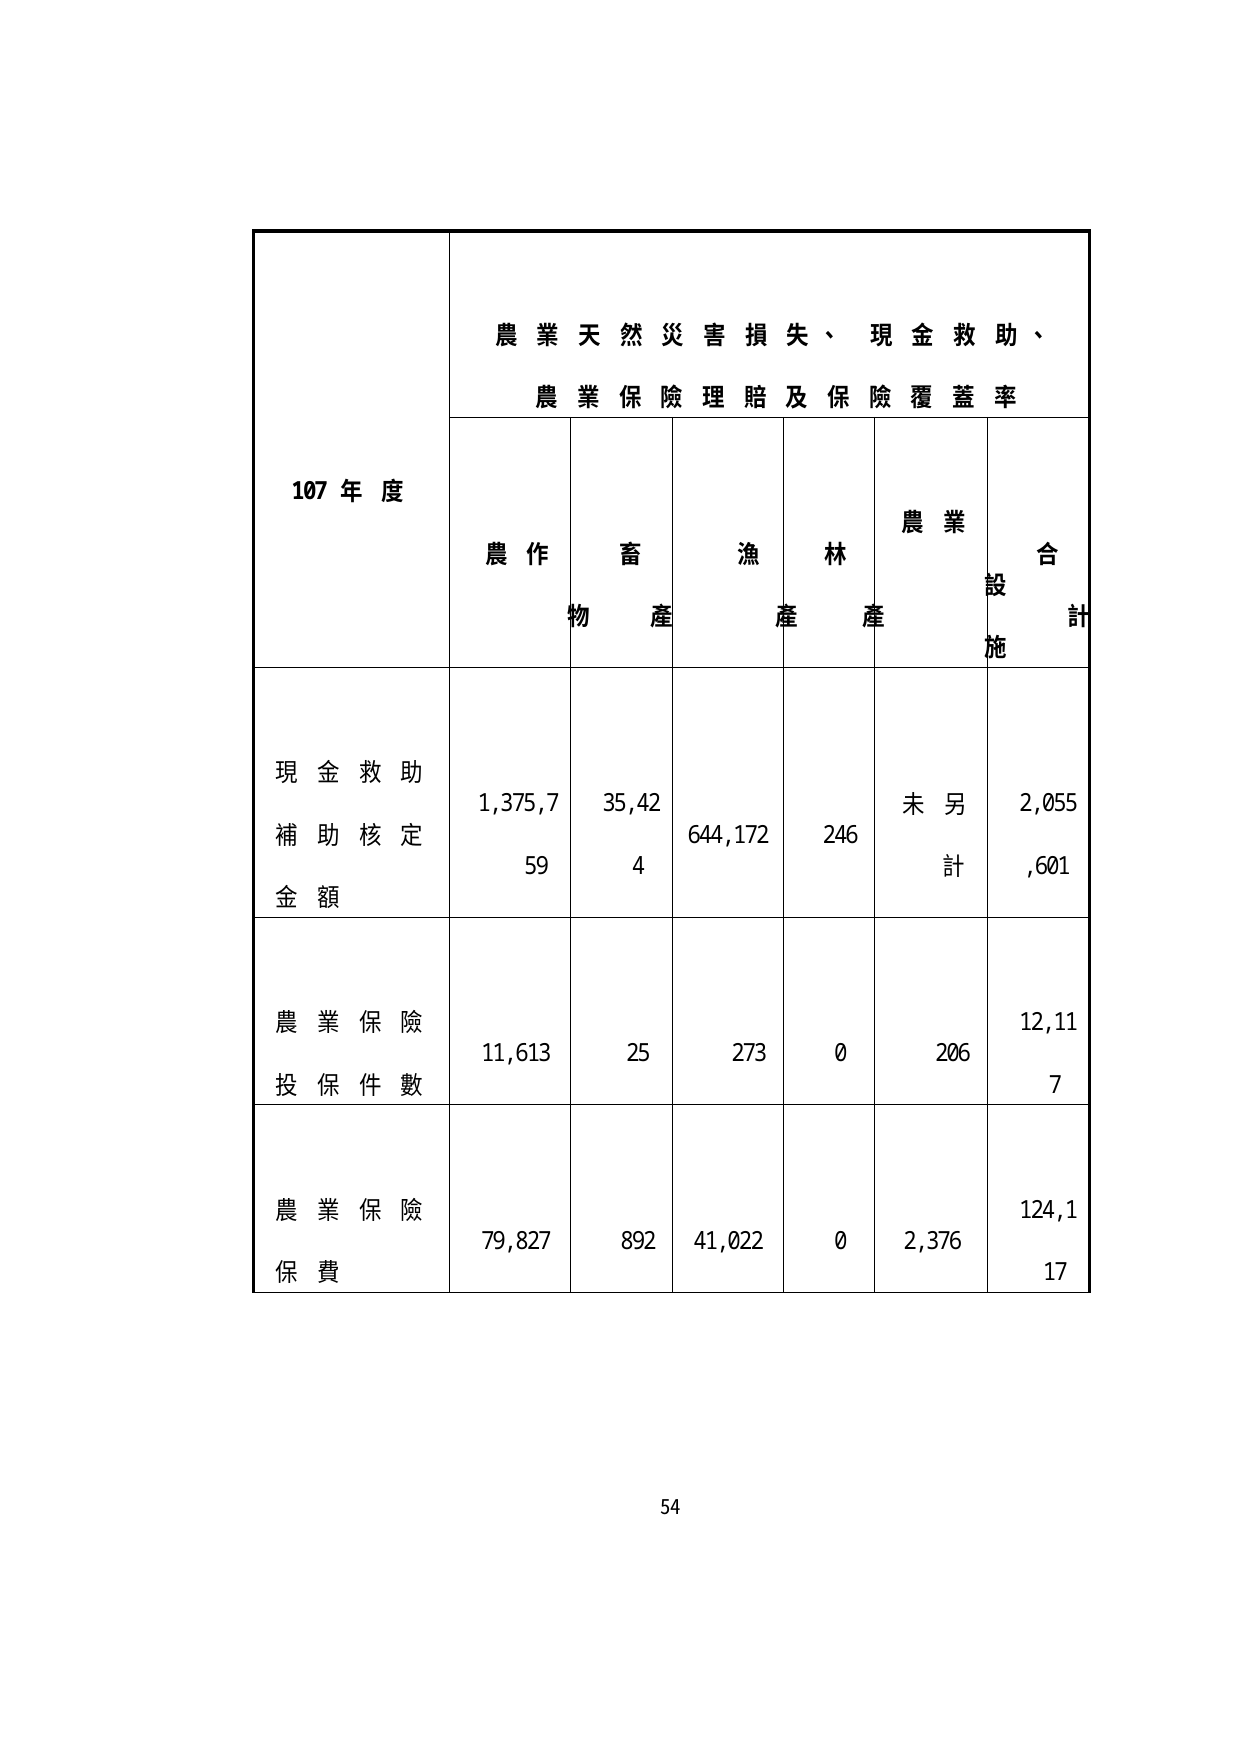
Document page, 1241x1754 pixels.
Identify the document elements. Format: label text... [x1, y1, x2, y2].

table_cell 41,022 [673, 1105, 783, 1292]
table_cell 12,117 [988, 918, 1088, 1104]
table_cell 11,613 [450, 918, 570, 1104]
table_cell 79,827 [450, 1105, 570, 1292]
table_cell 漁產 [673, 418, 783, 667]
table_cell 892 [571, 1105, 672, 1292]
table_header 農業天然災害損失、現金救助、農業保險理賠及保險覆蓋率 [450, 233, 1088, 417]
table_cell 206 [875, 918, 987, 1104]
table_cell 未另計 [875, 668, 987, 917]
table_cell 畜產 [571, 418, 672, 667]
table_cell 農作物 [450, 418, 570, 667]
table_cell 644,172 [673, 668, 783, 917]
table_cell 農業保險保費 [255, 1105, 449, 1292]
table_cell 0 [784, 918, 874, 1104]
table_cell 1,375,759 [450, 668, 570, 917]
table_cell 合 計 [988, 418, 1088, 667]
table_cell 現金救助補助核定金額 [255, 668, 449, 917]
table_cell 0 [784, 1105, 874, 1292]
table_cell 246 [784, 668, 874, 917]
table_cell 273 [673, 918, 783, 1104]
table_cell 35,424 [571, 668, 672, 917]
table_cell 2,376 [875, 1105, 987, 1292]
table_cell 農業保險投保件數 [255, 918, 449, 1104]
table_cell 25 [571, 918, 672, 1104]
table_cell 124,117 [988, 1105, 1088, 1292]
table_cell 農業設施 [875, 418, 987, 667]
table_cell 2,055,601 [988, 668, 1088, 917]
table_cell 林產 [784, 418, 874, 667]
table_header 107年度 [255, 233, 449, 667]
